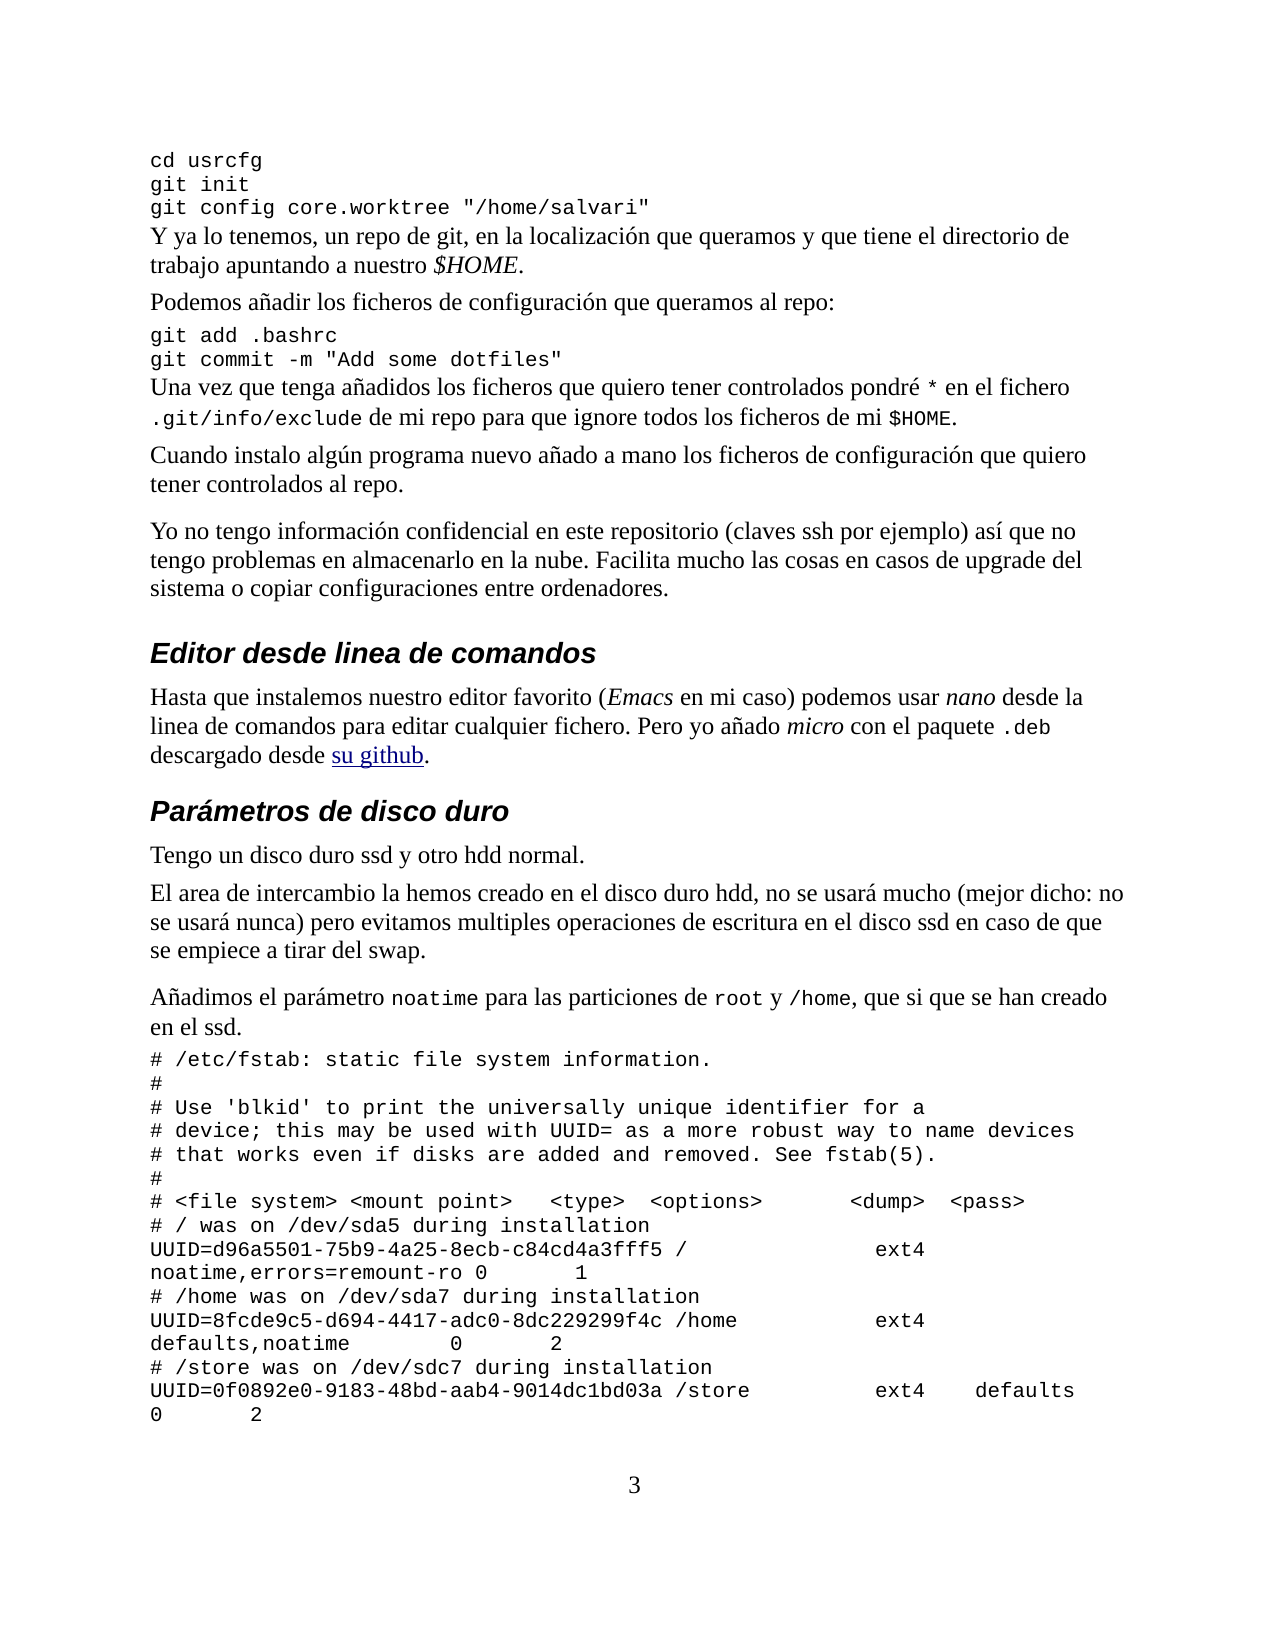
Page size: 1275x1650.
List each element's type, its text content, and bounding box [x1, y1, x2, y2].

text Podemos añadir los ficheros de configuración que queramos al repo: [150, 287, 1125, 316]
text # /etc/fstab: static file system information. [150, 1049, 1125, 1073]
text # /home was on /dev/sda7 during installation [150, 1286, 1125, 1309]
text # [150, 1168, 1125, 1191]
text Yo no tengo información confidencial en este repositorio (claves ssh por ejemplo) así que no tengo problemas en almacenarlo en la nube. Facilita mucho las cosas en casos de upgrade del sistema o copiar configuraciones entre ordenadores. [150, 516, 1125, 602]
text git init [150, 174, 1125, 197]
text Añadimos el parámetro noatime para las particiones de root y /home, que si que se han creado en el ssd. [150, 982, 1125, 1041]
text git add .bashrc [150, 325, 1125, 349]
text Hasta que instalemos nuestro editor favorito (Emacs en mi caso) podemos usar nano desde la linea de comandos para editar cualquier fichero. Pero yo añado micro con el paquete .deb descargado desde su github. [150, 682, 1125, 769]
text # / was on /dev/sda5 during installation [150, 1215, 1125, 1239]
text # that works even if disks are added and removed. See fstab(5). [150, 1144, 1125, 1168]
text # [150, 1073, 1125, 1097]
text cd usrcfg [150, 150, 1125, 174]
text # <file system> <mount point> <type> <options> <dump> <pass> [150, 1191, 1125, 1215]
text # /store was on /dev/sdc7 during installation [150, 1357, 1125, 1381]
text Tengo un disco duro ssd y otro hdd normal. [150, 840, 1125, 869]
text UUID=0f0892e0-9183-48bd-aab4-9014dc1bd03a /store ext4 defaults 0 2 [150, 1381, 1125, 1428]
text Y ya lo tenemos, un repo de git, en la localización que queramos y que tiene el directorio de trabajo apuntando a nuestro $HOME. [150, 221, 1125, 278]
text UUID=d96a5501-75b9-4a25-8ecb-c84cd4a3fff5 / ext4 noatime,errors=remount-ro 0 1 [150, 1239, 1125, 1286]
text UUID=8fcde9c5-d694-4417-adc0-8dc229299f4c /home ext4 defaults,noatime 0 2 [150, 1309, 1125, 1357]
text git commit -m "Add some dotfiles" [150, 349, 1125, 372]
text git config core.worktree "/home/salvari" [150, 197, 1125, 221]
text Una vez que tenga añadidos los ficheros que quiero tener controlados pondré * en el fichero .git/info/exclude de mi repo para que ignore todos los ficheros de mi $HOME. [150, 372, 1125, 432]
text El area de intercambio la hemos creado en el disco duro hdd, no se usará mucho (mejor dicho: no se usará nunca) pero evitamos multiples operaciones de escritura en el disco ssd en caso de que se empiece a tirar del swap. [150, 878, 1125, 964]
text # Use 'blkid' to print the universally unique identifier for a [150, 1097, 1125, 1120]
text Cuando instalo algún programa nuevo añado a mano los ficheros de configuración que quiero tener controlados al repo. [150, 441, 1125, 498]
subtitle Editor desde linea de comandos [150, 636, 1125, 670]
subtitle Parámetros de disco duro [150, 794, 1125, 828]
text # device; this may be used with UUID= as a more robust way to name devices [150, 1120, 1125, 1144]
